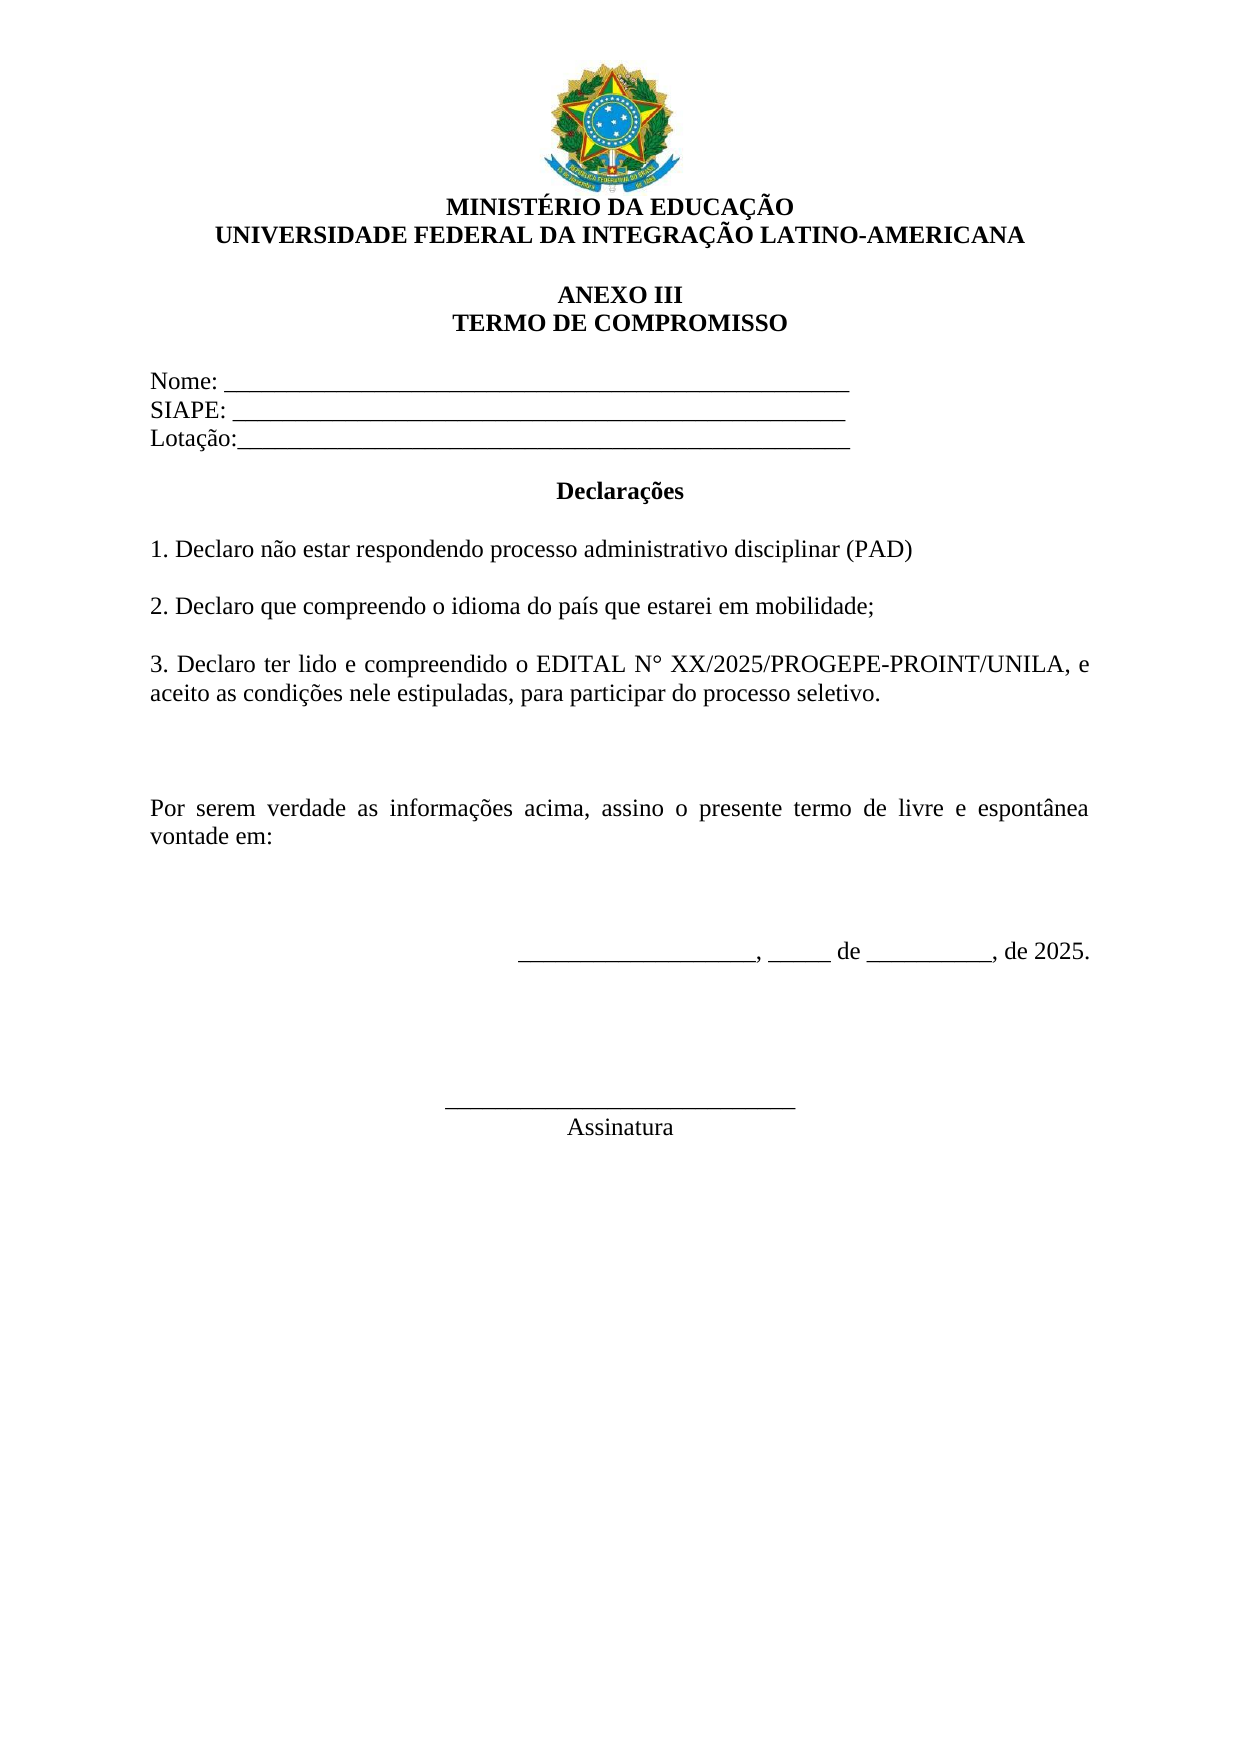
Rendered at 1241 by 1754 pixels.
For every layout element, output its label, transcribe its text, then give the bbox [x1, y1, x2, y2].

text ___________________, _____ de __________, de 2025. [150, 936, 1090, 965]
text Nome: __________________________________________________ [150, 366, 1090, 395]
picture [539, 60, 685, 196]
text Lotação:_________________________________________________ [150, 423, 1090, 452]
text 3. Declaro ter lido e compreendido o EDITAL N° XX/2025/PROGEPE-PROINT/UNILA, e aceito as condições nele estipuladas, para participar do processo seletivo. [150, 649, 1090, 706]
text SIAPE: _________________________________________________ [150, 395, 1090, 423]
text 1. Declaro não estar respondendo processo administrativo disciplinar (PAD) [150, 534, 1090, 563]
text Assinatura [150, 1112, 1090, 1140]
text TERMO DE COMPROMISSO [150, 308, 1090, 337]
text Declarações [150, 476, 1090, 505]
text Por serem verdade as informações acima, assino o presente termo de livre e espontânea vontade em: [150, 793, 1090, 850]
text 2. Declaro que compreendo o idioma do país que estarei em mobilidade; [150, 591, 1090, 620]
text ANEXO III [150, 280, 1090, 308]
text ____________________________ [150, 1083, 1090, 1112]
